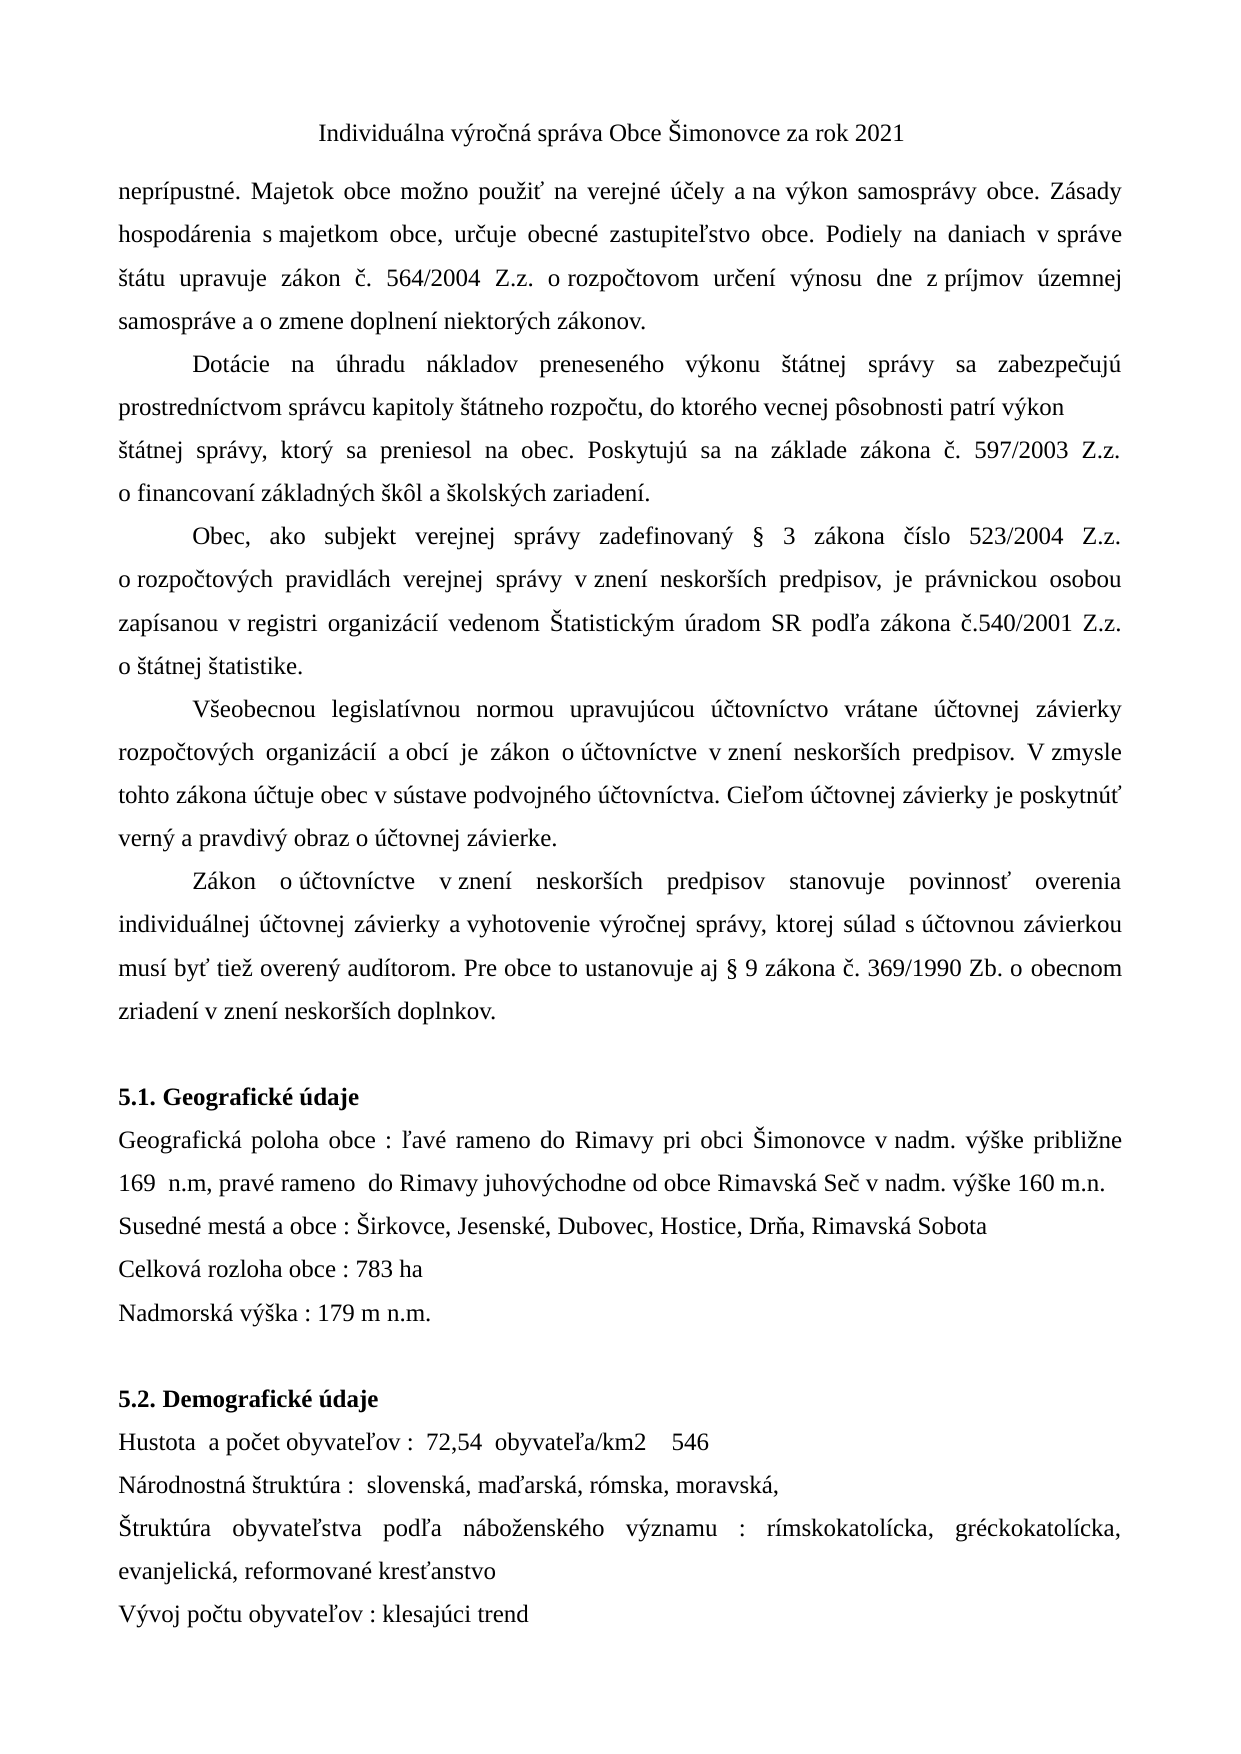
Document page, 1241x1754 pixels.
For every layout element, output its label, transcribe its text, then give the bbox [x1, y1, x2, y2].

text Národnostná štruktúra : slovenská, maďarská, rómska, moravská, [118, 1470, 1122, 1499]
text Vývoj počtu obyvateľov : klesajúci trend [118, 1599, 1122, 1628]
text Dotácie na úhradu nákladov preneseného výkonu štátnej správy sa zabezpečujú prostredníctvom správcu kapitoly štátneho rozpočtu, do ktorého vecnej pôsobnosti patrí výkon [118, 349, 1122, 421]
text Nadmorská výška : 179 m n.m. [118, 1298, 1122, 1326]
list Demografické údaje [118, 1384, 1122, 1413]
text štátnej správy, ktorý sa preniesol na obec. Poskytujú sa na základe zákona č. 597/2003 Z.z. o financovaní základných škôl a školských zariadení. [118, 435, 1122, 507]
text Celková rozloha obce : 783 ha [118, 1254, 1122, 1283]
text Obec, ako subjekt verejnej správy zadefinovaný § 3 zákona číslo 523/2004 Z.z. o rozpočtových pravidlách verejnej správy v znení neskorších predpisov, je právnickou osobou zapísanou v registri organizácií vedenom Štatistickým úradom SR podľa zákona č.540/2001 Z.z. o štátnej štatistike. [118, 521, 1122, 679]
text neprípustné. Majetok obce možno použiť na verejné účely a na výkon samosprávy obce. Zásady hospodárenia s majetkom obce, určuje obecné zastupiteľstvo obce. Podiely na daniach v správe štátu upravuje zákon č. 564/2004 Z.z. o rozpočtovom určení výnosu dne z príjmov územnej samospráve a o zmene doplnení niektorých zákonov. [118, 176, 1122, 334]
list Geografické údaje [118, 1082, 1122, 1111]
text Geografická poloha obce : ľavé rameno do Rimavy pri obci Šimonovce v nadm. výške približne 169 n.m, pravé rameno do Rimavy juhovýchodne od obce Rimavská Seč v nadm. výške 160 m.n. [118, 1125, 1122, 1197]
text Všeobecnou legislatívnou normou upravujúcou účtovníctvo vrátane účtovnej závierky rozpočtových organizácií a obcí je zákon o účtovníctve v znení neskorších predpisov. V zmysle tohto zákona účtuje obec v sústave podvojného účtovníctva. Cieľom účtovnej závierky je poskytnúť verný a pravdivý obraz o účtovnej závierke. [118, 694, 1122, 852]
text Zákon o účtovníctve v znení neskorších predpisov stanovuje povinnosť overenia individuálnej účtovnej závierky a vyhotovenie výročnej správy, ktorej súlad s účtovnou závierkou musí byť tiež overený audítorom. Pre obce to ustanovuje aj § 9 zákona č. 369/1990 Zb. o obecnom zriadení v znení neskorších doplnkov. [118, 866, 1122, 1024]
text Susedné mestá a obce : Širkovce, Jesenské, Dubovec, Hostice, Drňa, Rimavská Sobota [118, 1211, 1122, 1240]
text Štruktúra obyvateľstva podľa náboženského významu : rímskokatolícka, gréckokatolícka, evanjelická, reformované kresťanstvo [118, 1513, 1122, 1585]
text Hustota a počet obyvateľov : 72,54 obyvateľa/km2 546 [118, 1427, 1122, 1456]
